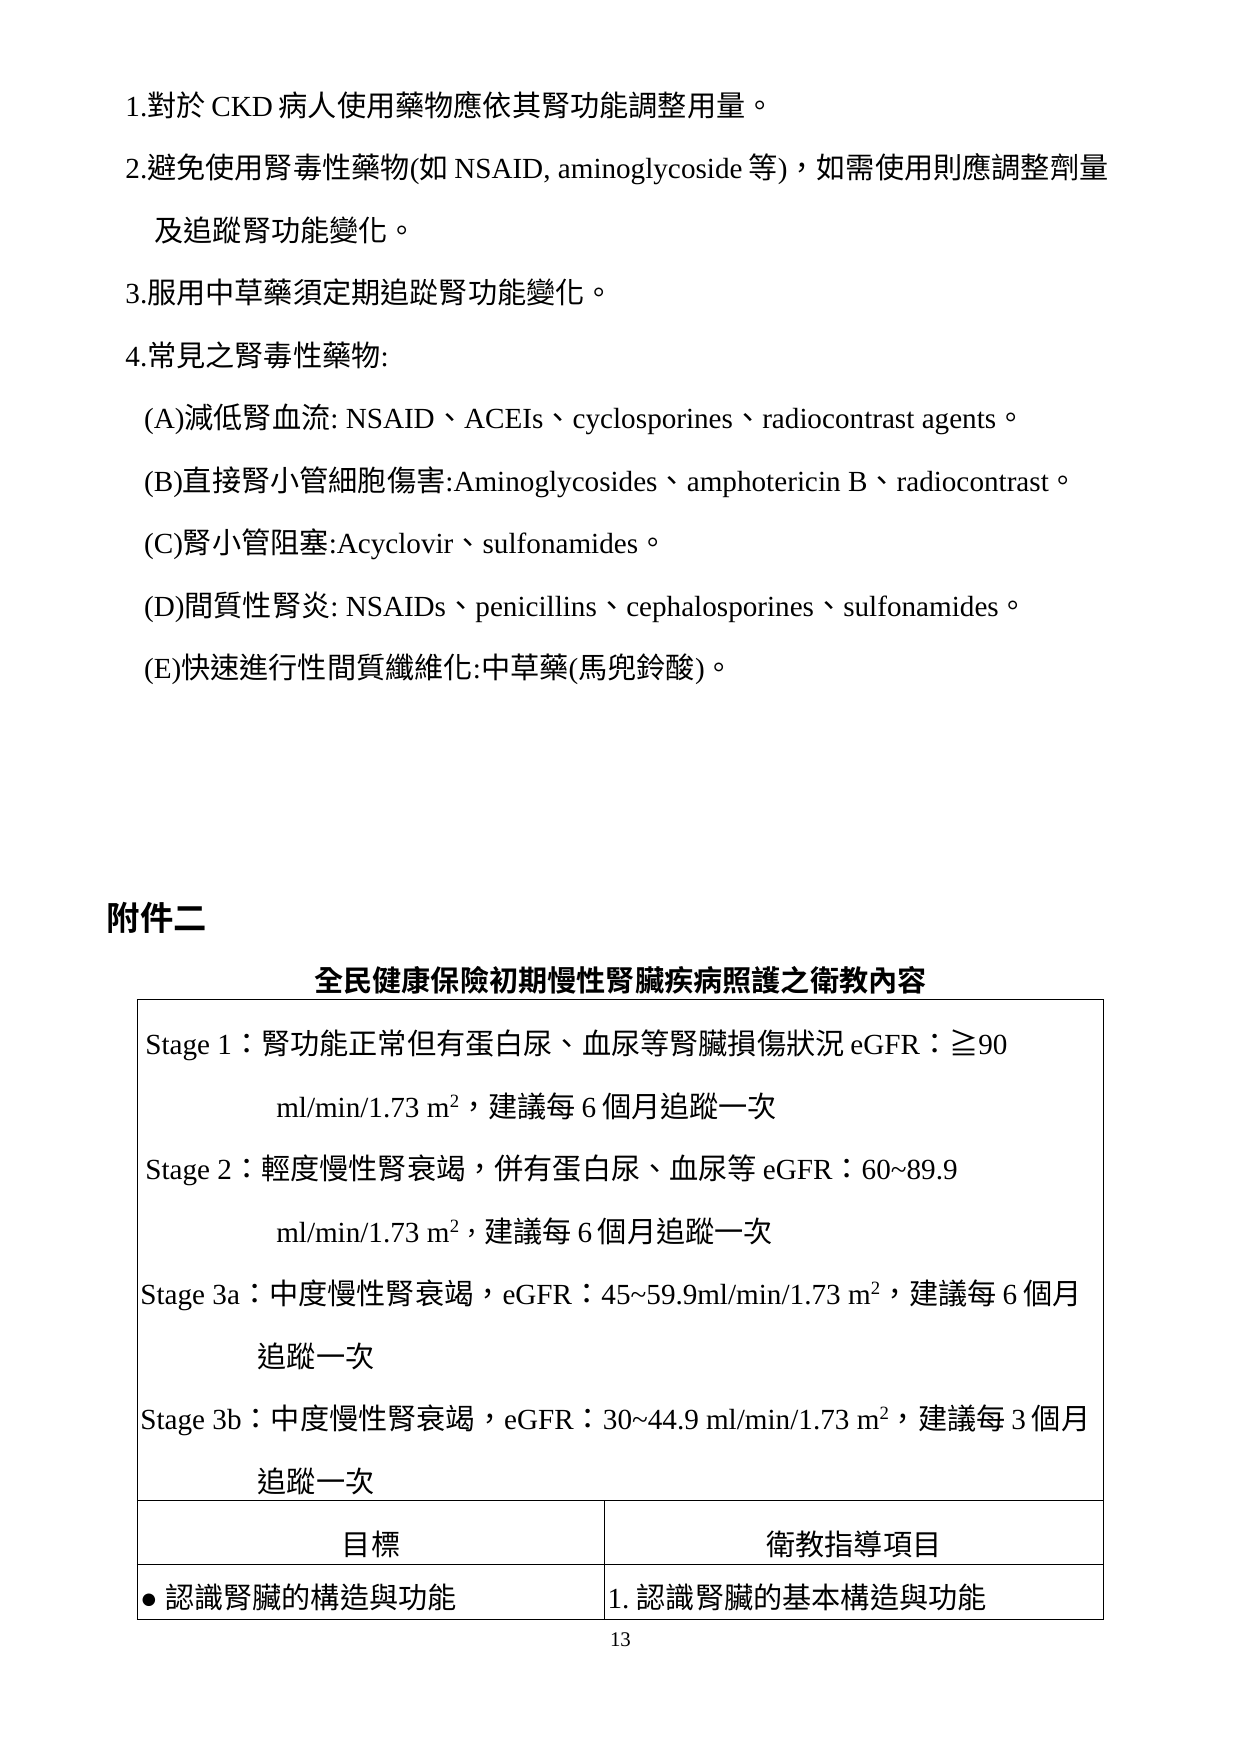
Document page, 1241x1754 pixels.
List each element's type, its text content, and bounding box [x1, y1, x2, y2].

text 全民健康保險初期慢性腎臟疾病照護之衛教內容 [106, 937, 1134, 999]
text (C)腎小管阻塞:Acyclovir、sulfonamides。 [144, 499, 1134, 562]
text 1.對於CKD病人使用藥物應依其腎功能調整用量。 [125, 62, 1134, 124]
text 2.避免使用腎毒性藥物(如NSAID, aminoglycoside等)，如需使用則應調整劑量及追蹤腎功能變化。 [125, 124, 1134, 249]
text 4.常見之腎毒性藥物: [125, 312, 1134, 374]
text (E)快速進行性間質纖維化:中草藥(馬兜鈴酸)。 [144, 624, 1134, 687]
text (D)間質性腎炎: NSAIDs、penicillins、cephalosporines、sulfonamides。 [144, 562, 1134, 624]
table_header Stage 1：腎功能正常但有蛋白尿、血尿等腎臟損傷狀況eGFR：≧90 ml/min/1.73 m2，建議每6個月追蹤一次 Stage 2：輕度慢性腎衰竭，併有蛋白尿、血尿等eGFR：60~89.9 ml/min/1.73 m2，建議每6個月追蹤一次 Stage 3a：中度慢性腎衰竭，eGFR：45~59.9ml/min/1.73 m2，建議每6個月追蹤一次 Stage 3b：中度慢性腎衰竭，eGFR：30~44.9 ml/min/1.73 m2，建議每3個月追蹤一次 [138, 1000, 1103, 1500]
text (B)直接腎小管細胞傷害:Aminoglycosides、amphotericin B、radiocontrast。 [144, 437, 1150, 499]
table_cell 目標 [138, 1501, 604, 1564]
text (A)減低腎血流: NSAID、ACEIs、cyclosporines、radiocontrast agents。 [144, 374, 1134, 437]
table_cell 衛教指導項目 [605, 1501, 1103, 1564]
table_cell ● 認識腎臟的構造與功能 [138, 1565, 604, 1619]
text 3.服用中草藥須定期追踨腎功能變化。 [125, 249, 1134, 312]
table_cell 1. 認識腎臟的基本構造與功能 [605, 1565, 1103, 1619]
text 附件二 [106, 874, 1134, 937]
